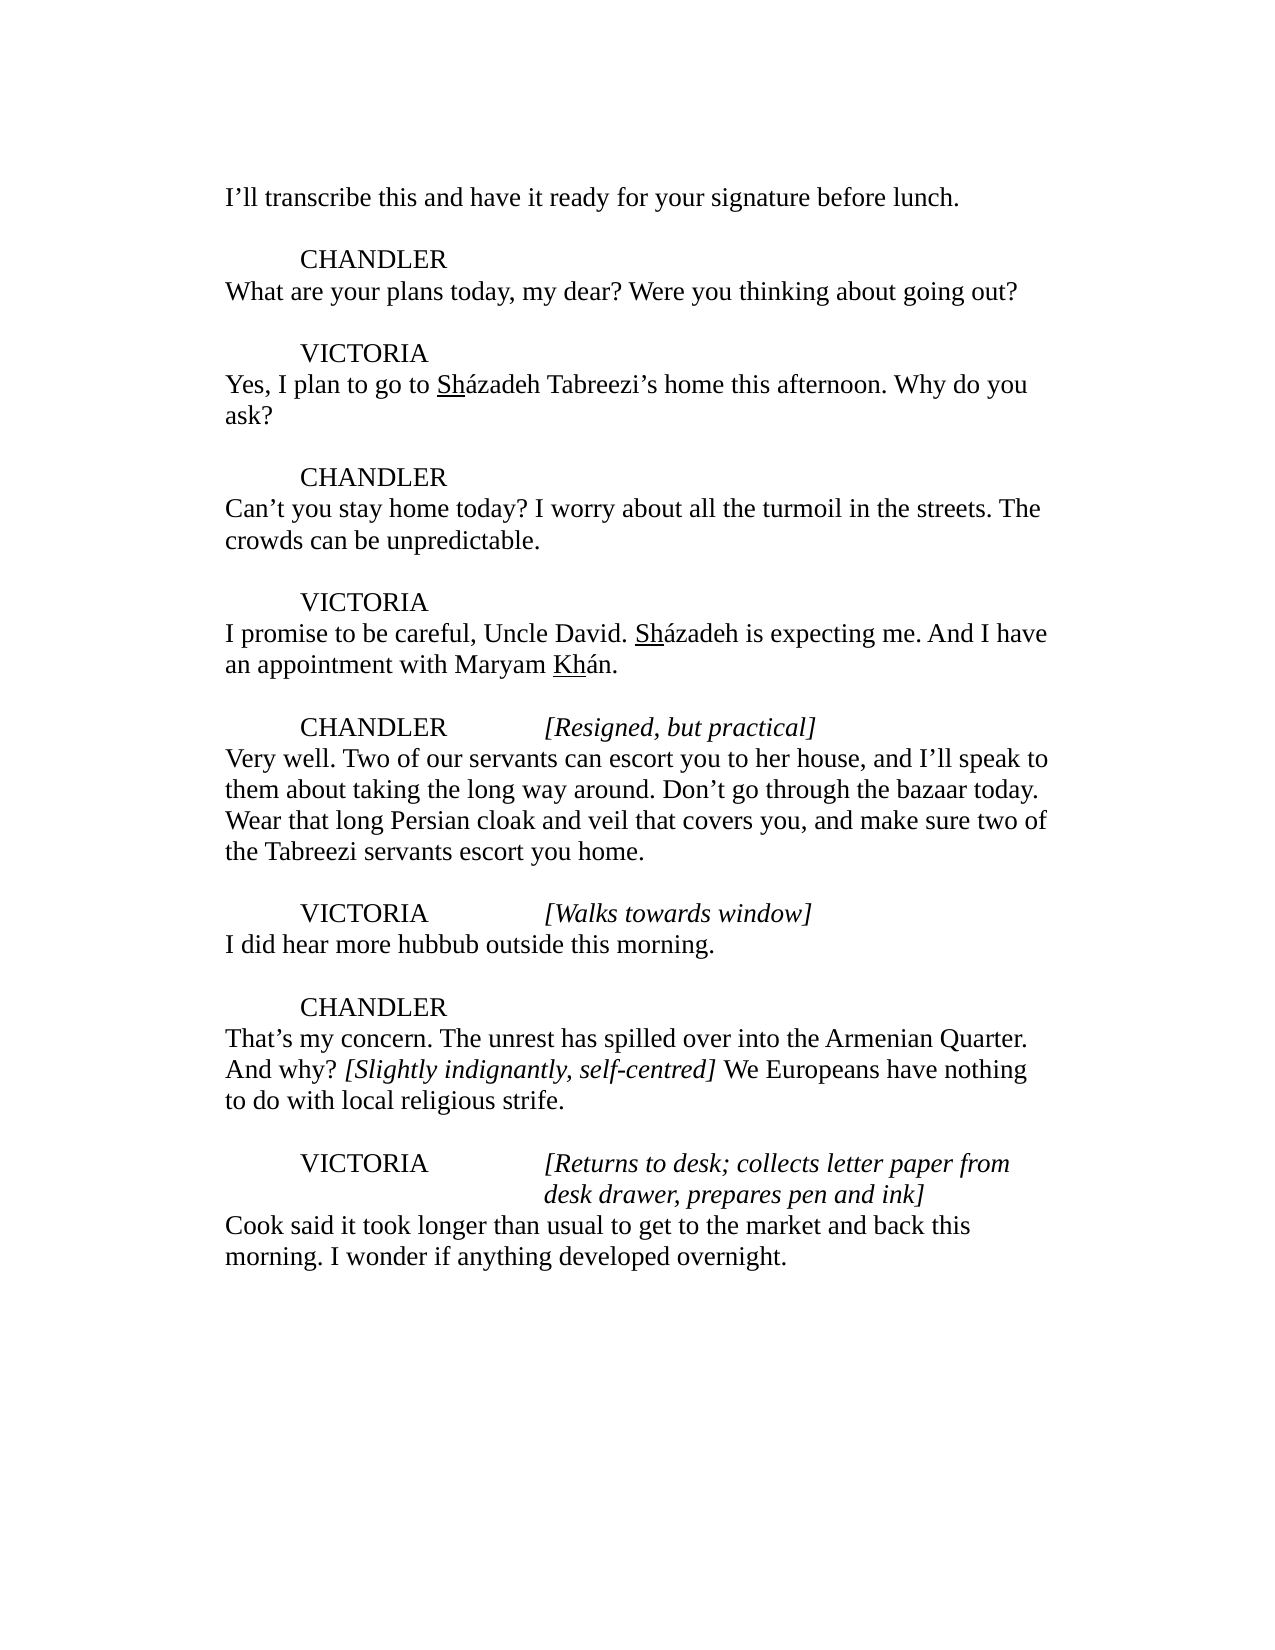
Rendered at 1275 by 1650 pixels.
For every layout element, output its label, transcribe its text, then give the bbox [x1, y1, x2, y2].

text Can’t you stay home today? I worry about all the turmoil in the streets. The crowds can be unpredictable. [225, 493, 1050, 555]
text What are your plans today, my dear? Were you thinking about going out? [225, 274, 1050, 306]
text I promise to be careful, Uncle David. Sházadeh is expecting me. And I have an appointment with Maryam Khán. [225, 617, 1050, 679]
text I’ll transcribe this and have it ready for your signature before lunch. [225, 181, 1050, 212]
text Very well. Two of our servants can escort you to her house, and I’ll speak to them about taking the long way around. Don’t go through the bazaar today. Wear that long Persian cloak and veil that covers you, and make sure two of the Tabreezi servants escort you home. [225, 742, 1050, 866]
text That’s my concern. The unrest has spilled over into the Armenian Quarter. And why? [Slightly indignantly, self-centred] We Europeans have nothing to do with local religious strife. [225, 1022, 1050, 1116]
text Cook said it took longer than usual to get to the market and back this morning. I wonder if anything developed overnight. [225, 1209, 1050, 1271]
text CHANDLER [225, 243, 1050, 274]
text CHANDLER [225, 461, 1050, 493]
text Yes, I plan to go to Sházadeh Tabreezi’s home this afternoon. Why do you ask? [225, 368, 1050, 430]
text CHANDLER [225, 991, 1050, 1022]
text VICTORIA [225, 337, 1050, 368]
text CHANDLER [Resigned, but practical] [300, 711, 1050, 742]
text VICTORIA [225, 586, 1050, 617]
text VICTORIA [Walks towards window] [300, 897, 1050, 929]
text I did hear more hubbub outside this morning. [225, 929, 1050, 960]
text VICTORIA [Returns to desk; collects letter paper from desk drawer, prepares pen and ink] [300, 1147, 1050, 1209]
